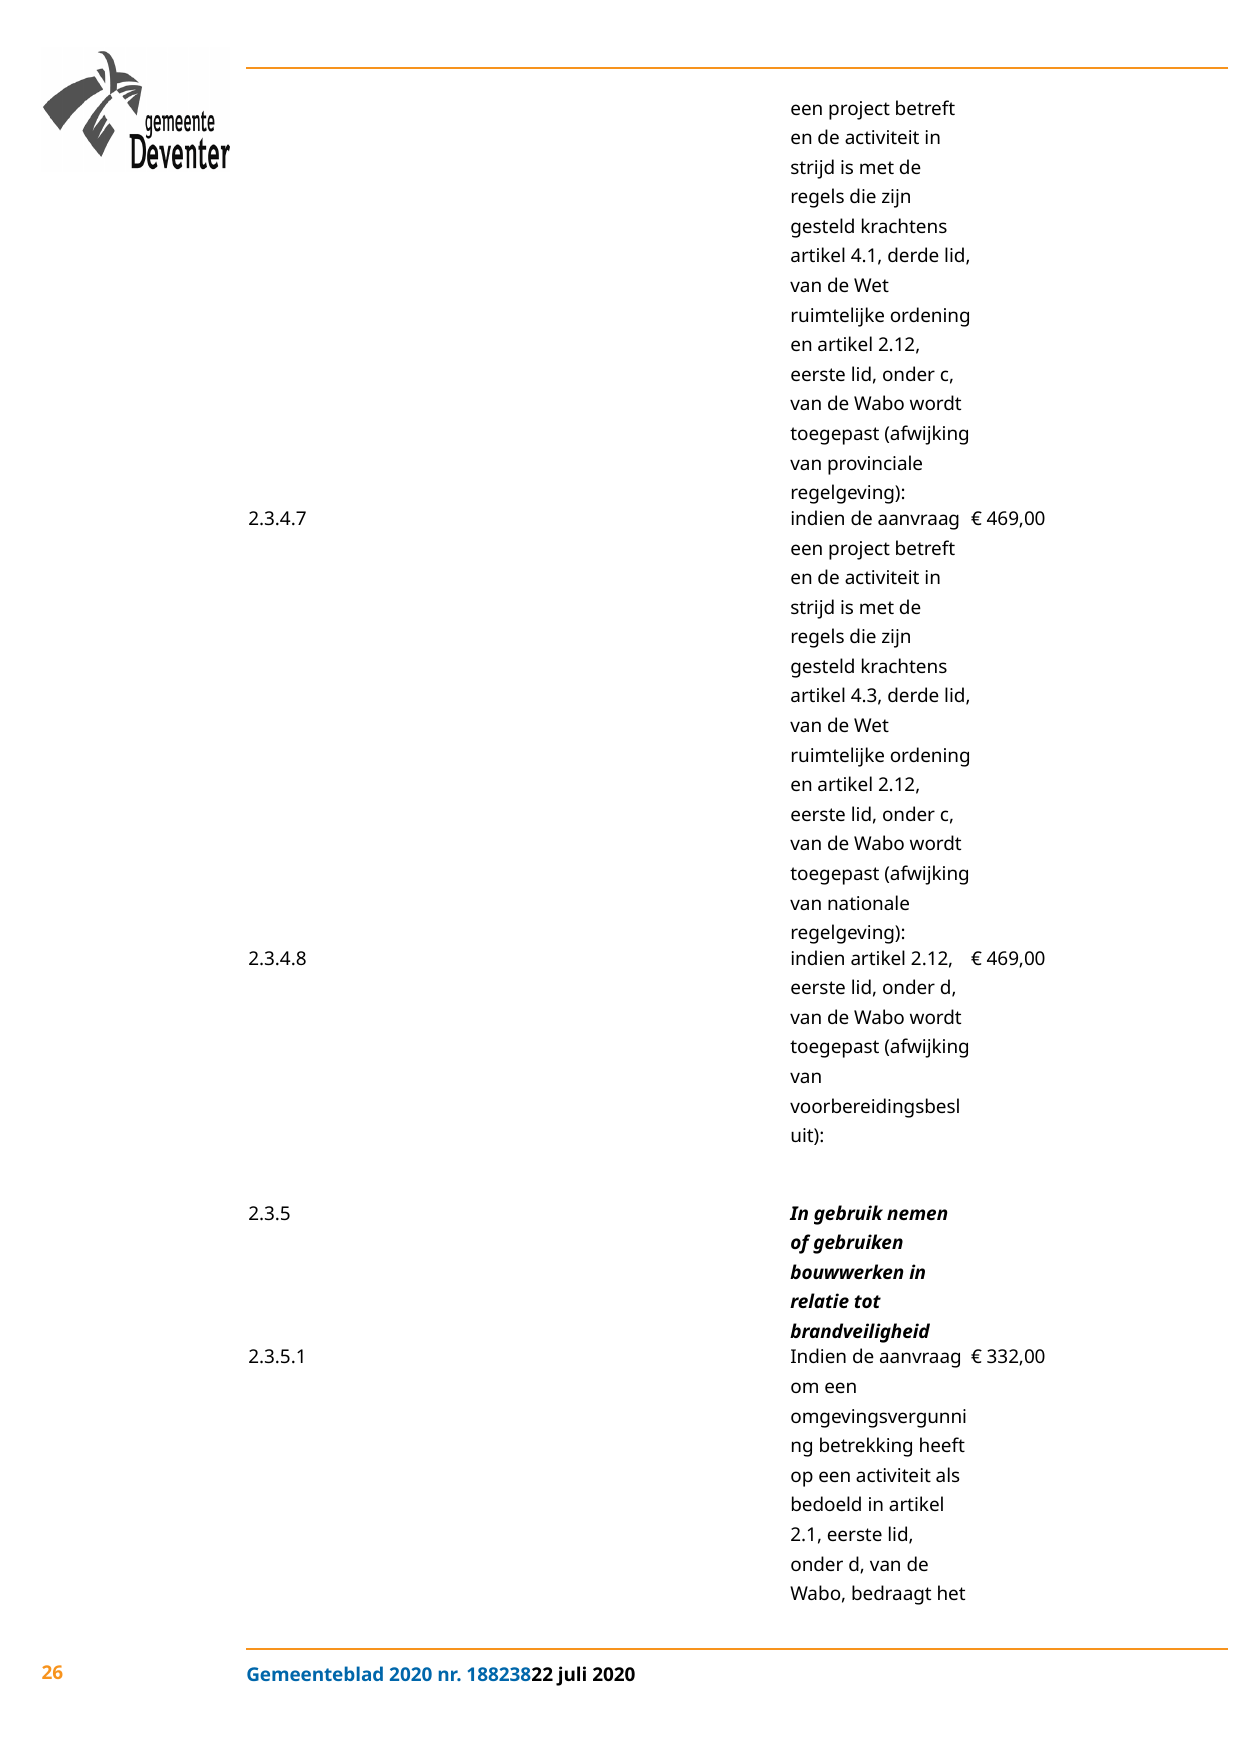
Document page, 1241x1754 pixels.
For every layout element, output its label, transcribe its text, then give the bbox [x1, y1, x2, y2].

table_cell 2.3.5.1 [248, 1344, 790, 1606]
table_cell € 469,00 [971, 505, 1152, 945]
table_cell een project betreft en de activiteit in strijd is met de regels die zijn gesteld krachtens artikel 4.1, derde lid, van de Wet ruimtelijke ordening en artikel 2.12, eerste lid, onder c, van de Wabo wordt toegepast (afwijking van provinciale regelgeving): [790, 95, 971, 505]
table_cell [248, 1174, 790, 1200]
picture [41, 47, 231, 172]
table_cell [790, 1148, 971, 1174]
table_cell indien de aanvraag een project betreft en de activiteit in strijd is met de regels die zijn gesteld krachtens artikel 4.3, derde lid, van de Wet ruimtelijke ordening en artikel 2.12, eerste lid, onder c, van de Wabo wordt toegepast (afwijking van nationale regelgeving): [790, 505, 971, 945]
table_cell [971, 1200, 1152, 1344]
table_cell [248, 1148, 790, 1174]
table_cell 2.3.4.8 [248, 945, 790, 1148]
table_cell € 332,00 [971, 1344, 1152, 1606]
table_cell Indien de aanvraag om een omgevingsvergunning betrekking heeft op een activiteit als bedoeld in artikel 2.1, eerste lid, onder d, van de Wabo, bedraagt het [790, 1344, 971, 1606]
table_cell € 469,00 [971, 945, 1152, 1148]
table_cell 2.3.4.7 [248, 505, 790, 945]
table_cell indien artikel 2.12, eerste lid, onder d, van de Wabo wordt toegepast (afwijking van voorbereidingsbesluit): [790, 945, 971, 1148]
table_cell [971, 1148, 1152, 1174]
table_cell [971, 95, 1152, 505]
table_cell [790, 1174, 971, 1200]
table_cell In gebruik nemen of gebruiken bouwwerken in relatie tot brandveiligheid [790, 1200, 971, 1344]
table_cell 2.3.5 [248, 1200, 790, 1344]
table_cell [971, 1174, 1152, 1200]
table_cell [248, 95, 790, 505]
